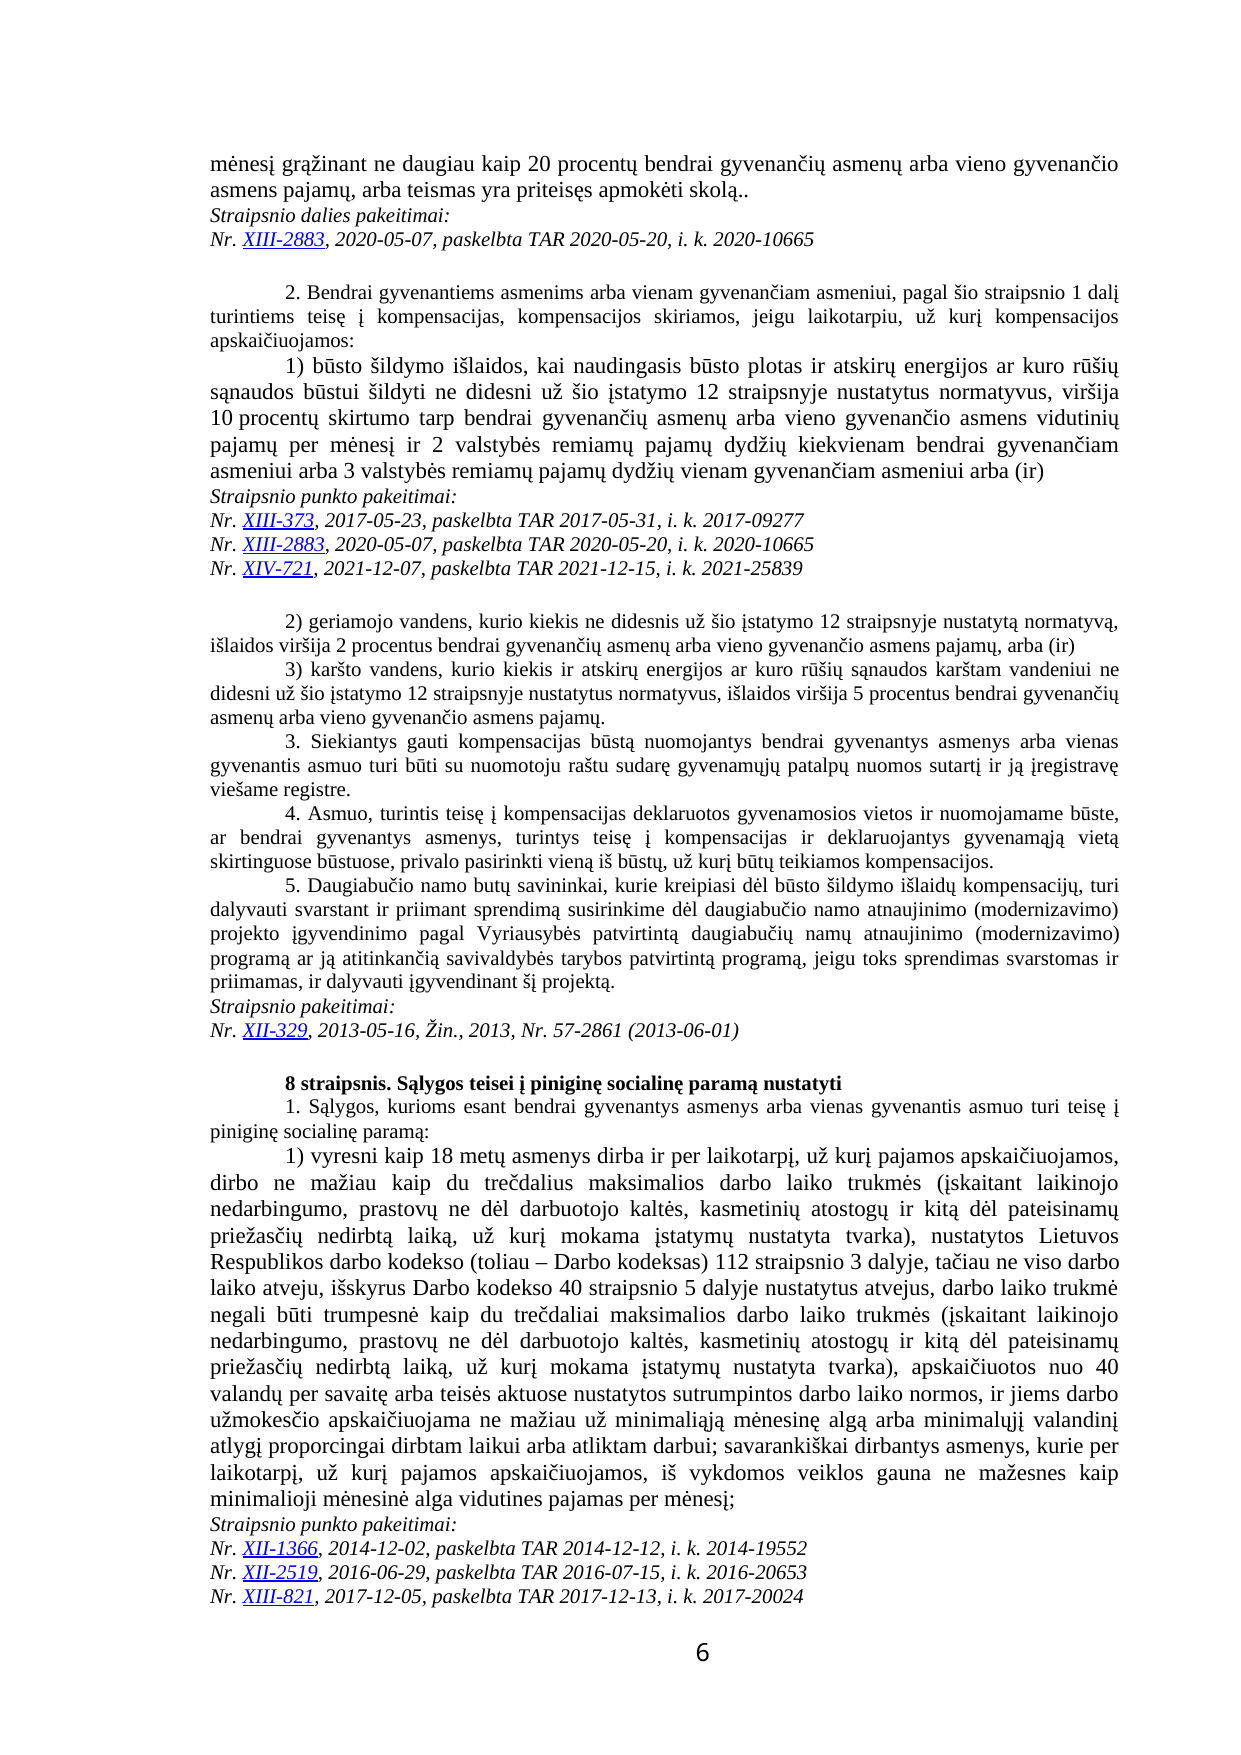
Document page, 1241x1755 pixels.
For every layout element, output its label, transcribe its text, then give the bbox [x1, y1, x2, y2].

text Straipsnio punkto pakeitimai: [210, 1512, 1120, 1536]
text 1. Sąlygos, kurioms esant bendrai gyvenantys asmenys arba vienas gyvenantis asmuo turi teisę į piniginę socialinę paramą: [210, 1094, 1120, 1143]
text Nr. XIII-821, 2017-12-05, paskelbta TAR 2017-12-13, i. k. 2017-20024 [210, 1584, 1120, 1608]
text 3) karšto vandens, kurio kiekis ir atskirų energijos ar kuro rūšių sąnaudos karštam vandeniui ne didesni už šio įstatymo 12 straipsnyje nustatytus normatyvus, išlaidos viršija 5 procentus bendrai gyvenančių asmenų arba vieno gyvenančio asmens pajamų. [210, 657, 1120, 729]
text Nr. XIV-721, 2021-12-07, paskelbta TAR 2021-12-15, i. k. 2021-25839 [210, 556, 1120, 580]
text Nr. XIII-2883, 2020-05-07, paskelbta TAR 2020-05-20, i. k. 2020-10665 [210, 532, 1120, 556]
text Straipsnio punkto pakeitimai: [210, 483, 1120, 508]
text 1) būsto šildymo išlaidos, kai naudingasis būsto plotas ir atskirų energijos ar kuro rūšių sąnaudos būstui šildyti ne didesni už šio įstatymo 12 straipsnyje nustatytus normatyvus, viršija 10 procentų skirtumo tarp bendrai gyvenančių asmenų arba vieno gyvenančio asmens vidutinių pajamų per mėnesį ir 2 valstybės remiamų pajamų dydžių kiekvienam bendrai gyvenančiam asmeniui arba 3 valstybės remiamų pajamų dydžių vienam gyvenančiam asmeniui arba (ir) [210, 352, 1120, 483]
text Nr. XII-329, 2013-05-16, Žin., 2013, Nr. 57-2861 (2013-06-01) [210, 1018, 1120, 1042]
text 8 straipsnis. Sąlygos teisei į piniginę socialinę paramą nustatyti [210, 1070, 1120, 1094]
text 5. Daugiabučio namo butų savininkai, kurie kreipiasi dėl būsto šildymo išlaidų kompensacijų, turi dalyvauti svarstant ir priimant sprendimą susirinkime dėl daugiabučio namo atnaujinimo (modernizavimo) projekto įgyvendinimo pagal Vyriausybės patvirtintą daugiabučių namų atnaujinimo (modernizavimo) programą ar ją atitinkančią savivaldybės tarybos patvirtintą programą, jeigu toks sprendimas svarstomas ir priimamas, ir dalyvauti įgyvendinant šį projektą. [210, 873, 1120, 993]
text Nr. XII-2519, 2016-06-29, paskelbta TAR 2016-07-15, i. k. 2016-20653 [210, 1560, 1120, 1584]
text Straipsnio pakeitimai: [210, 993, 1120, 1018]
text Straipsnio dalies pakeitimai: [210, 203, 1120, 227]
text Nr. XIII-2883, 2020-05-07, paskelbta TAR 2020-05-20, i. k. 2020-10665 [210, 227, 1120, 251]
text 2) geriamojo vandens, kurio kiekis ne didesnis už šio įstatymo 12 straipsnyje nustatytą normatyvą, išlaidos viršija 2 procentus bendrai gyvenančių asmenų arba vieno gyvenančio asmens pajamų, arba (ir) [210, 608, 1120, 657]
text 3. Siekiantys gauti kompensacijas būstą nuomojantys bendrai gyvenantys asmenys arba vienas gyvenantis asmuo turi būti su nuomotoju raštu sudarę gyvenamųjų patalpų nuomos sutartį ir ją įregistravę viešame registre. [210, 729, 1120, 801]
text 4. Asmuo, turintis teisę į kompensacijas deklaruotos gyvenamosios vietos ir nuomojamame būste, ar bendrai gyvenantys asmenys, turintys teisę į kompensacijas ir deklaruojantys gyvenamąją vietą skirtinguose būstuose, privalo pasirinkti vieną iš būstų, už kurį būtų teikiamos kompensacijos. [210, 801, 1120, 873]
text Nr. XIII-373, 2017-05-23, paskelbta TAR 2017-05-31, i. k. 2017-09277 [210, 508, 1120, 532]
text Nr. XII-1366, 2014-12-02, paskelbta TAR 2014-12-12, i. k. 2014-19552 [210, 1536, 1120, 1560]
text mėnesį grąžinant ne daugiau kaip 20 procentų bendrai gyvenančių asmenų arba vieno gyvenančio asmens pajamų, arba teismas yra priteisęs apmokėti skolą.. [210, 150, 1120, 203]
text 2. Bendrai gyvenantiems asmenims arba vienam gyvenančiam asmeniui, pagal šio straipsnio 1 dalį turintiems teisę į kompensacijas, kompensacijos skiriamos, jeigu laikotarpiu, už kurį kompensacijos apskaičiuojamos: [210, 279, 1120, 352]
text 1) vyresni kaip 18 metų asmenys dirba ir per laikotarpį, už kurį pajamos apskaičiuojamos, dirbo ne mažiau kaip du trečdalius maksimalios darbo laiko trukmės (įskaitant laikinojo nedarbingumo, prastovų ne dėl darbuotojo kaltės, kasmetinių atostogų ir kitą dėl pateisinamų priežasčių nedirbtą laiką, už kurį mokama įstatymų nustatyta tvarka), nustatytos Lietuvos Respublikos darbo kodekso (toliau – Darbo kodeksas) 112 straipsnio 3 dalyje, tačiau ne viso darbo laiko atveju, išskyrus Darbo kodekso 40 straipsnio 5 dalyje nustatytus atvejus, darbo laiko trukmė negali būti trumpesnė kaip du trečdaliai maksimalios darbo laiko trukmės (įskaitant laikinojo nedarbingumo, prastovų ne dėl darbuotojo kaltės, kasmetinių atostogų ir kitą dėl pateisinamų priežasčių nedirbtą laiką, už kurį mokama įstatymų nustatyta tvarka), apskaičiuotos nuo 40 valandų per savaitę arba teisės aktuose nustatytos sutrumpintos darbo laiko normos, ir jiems darbo užmokesčio apskaičiuojama ne mažiau už minimaliąją mėnesinę algą arba minimalųjį valandinį atlygį proporcingai dirbtam laikui arba atliktam darbui; savarankiškai dirbantys asmenys, kurie per laikotarpį, už kurį pajamos apskaičiuojamos, iš vykdomos veiklos gauna ne mažesnes kaip minimalioji mėnesinė alga vidutines pajamas per mėnesį; [210, 1143, 1120, 1512]
